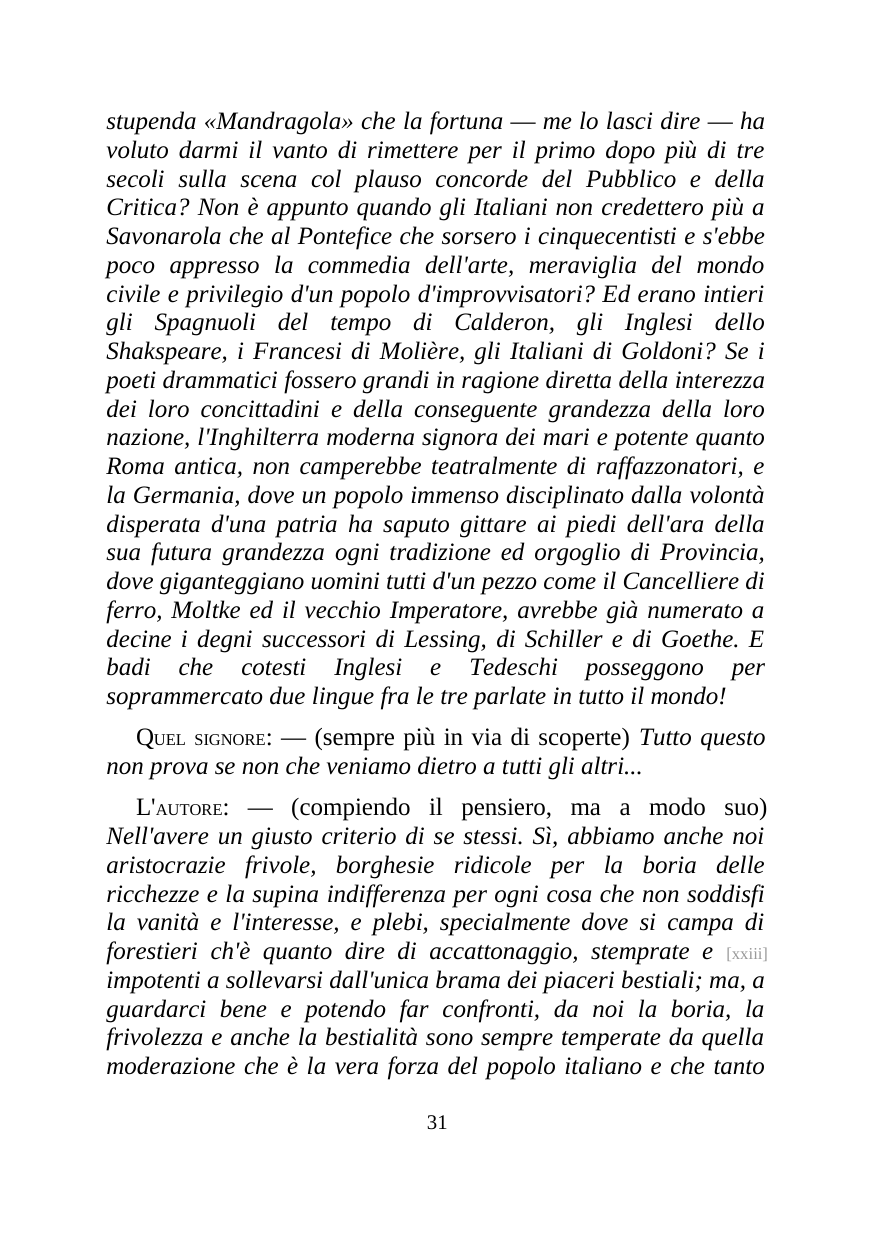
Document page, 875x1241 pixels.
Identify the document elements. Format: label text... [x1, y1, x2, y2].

text L'autore: ― (compiendo il pensiero, ma a modo suo) Nell'avere un giusto criterio di se stessi. Sì, abbiamo anche noi aristocrazie frivole, borghesie ridicole per la boria delle ricchezze e la supina indifferenza per ogni cosa che non soddisfi la vanità e l'interesse, e plebi, specialmente dove si campa di forestieri ch'è quanto dire di accattonaggio, stemprate e [xxiii] impotenti a sollevarsi dall'unica brama dei piaceri bestiali; ma, a guardarci bene e potendo far confronti, da noi la boria, la frivolezza e anche la bestialità sono sempre temperate da quella moderazione che è la vera forza del popolo italiano e che tanto [106, 792, 768, 1080]
text Quel signore: ― (sempre più in via di scoperte) Tutto questo non prova se non che veniamo dietro a tutti gli altri... [106, 722, 768, 780]
text stupenda «Mandragola» che la fortuna ― me lo lasci dire ― ha voluto darmi il vanto di rimettere per il primo dopo più di tre secoli sulla scena col plauso concorde del Pubblico e della Critica? Non è appunto quando gli Italiani non credettero più a Savonarola che al Pontefice che sorsero i cinquecentisti e s'ebbe poco appresso la commedia dell'arte, meraviglia del mondo civile e privilegio d'un popolo d'improvvisatori? Ed erano intieri gli Spagnuoli del tempo di Calderon, gli Inglesi dello Shakspeare, i Francesi di Molière, gli Italiani di Goldoni? Se i poeti drammatici fossero grandi in ragione diretta della interezza dei loro concittadini e della conseguente grandezza della loro nazione, l'Inghilterra moderna signora dei mari e potente quanto Roma antica, non camperebbe teatralmente di raffazzonatori, e la Germania, dove un popolo immenso disciplinato dalla volontà disperata d'una patria ha saputo gittare ai piedi dell'ara della sua futura grandezza ogni tradizione ed orgoglio di Provincia, dove giganteggiano uomini tutti d'un pezzo come il Cancelliere di ferro, Moltke ed il vecchio Imperatore, avrebbe già numerato a decine i degni successori di Lessing, di Schiller e di Goethe. E badi che cotesti Inglesi e Tedeschi posseggono per soprammercato due lingue fra le tre parlate in tutto il mondo! [106, 106, 768, 710]
